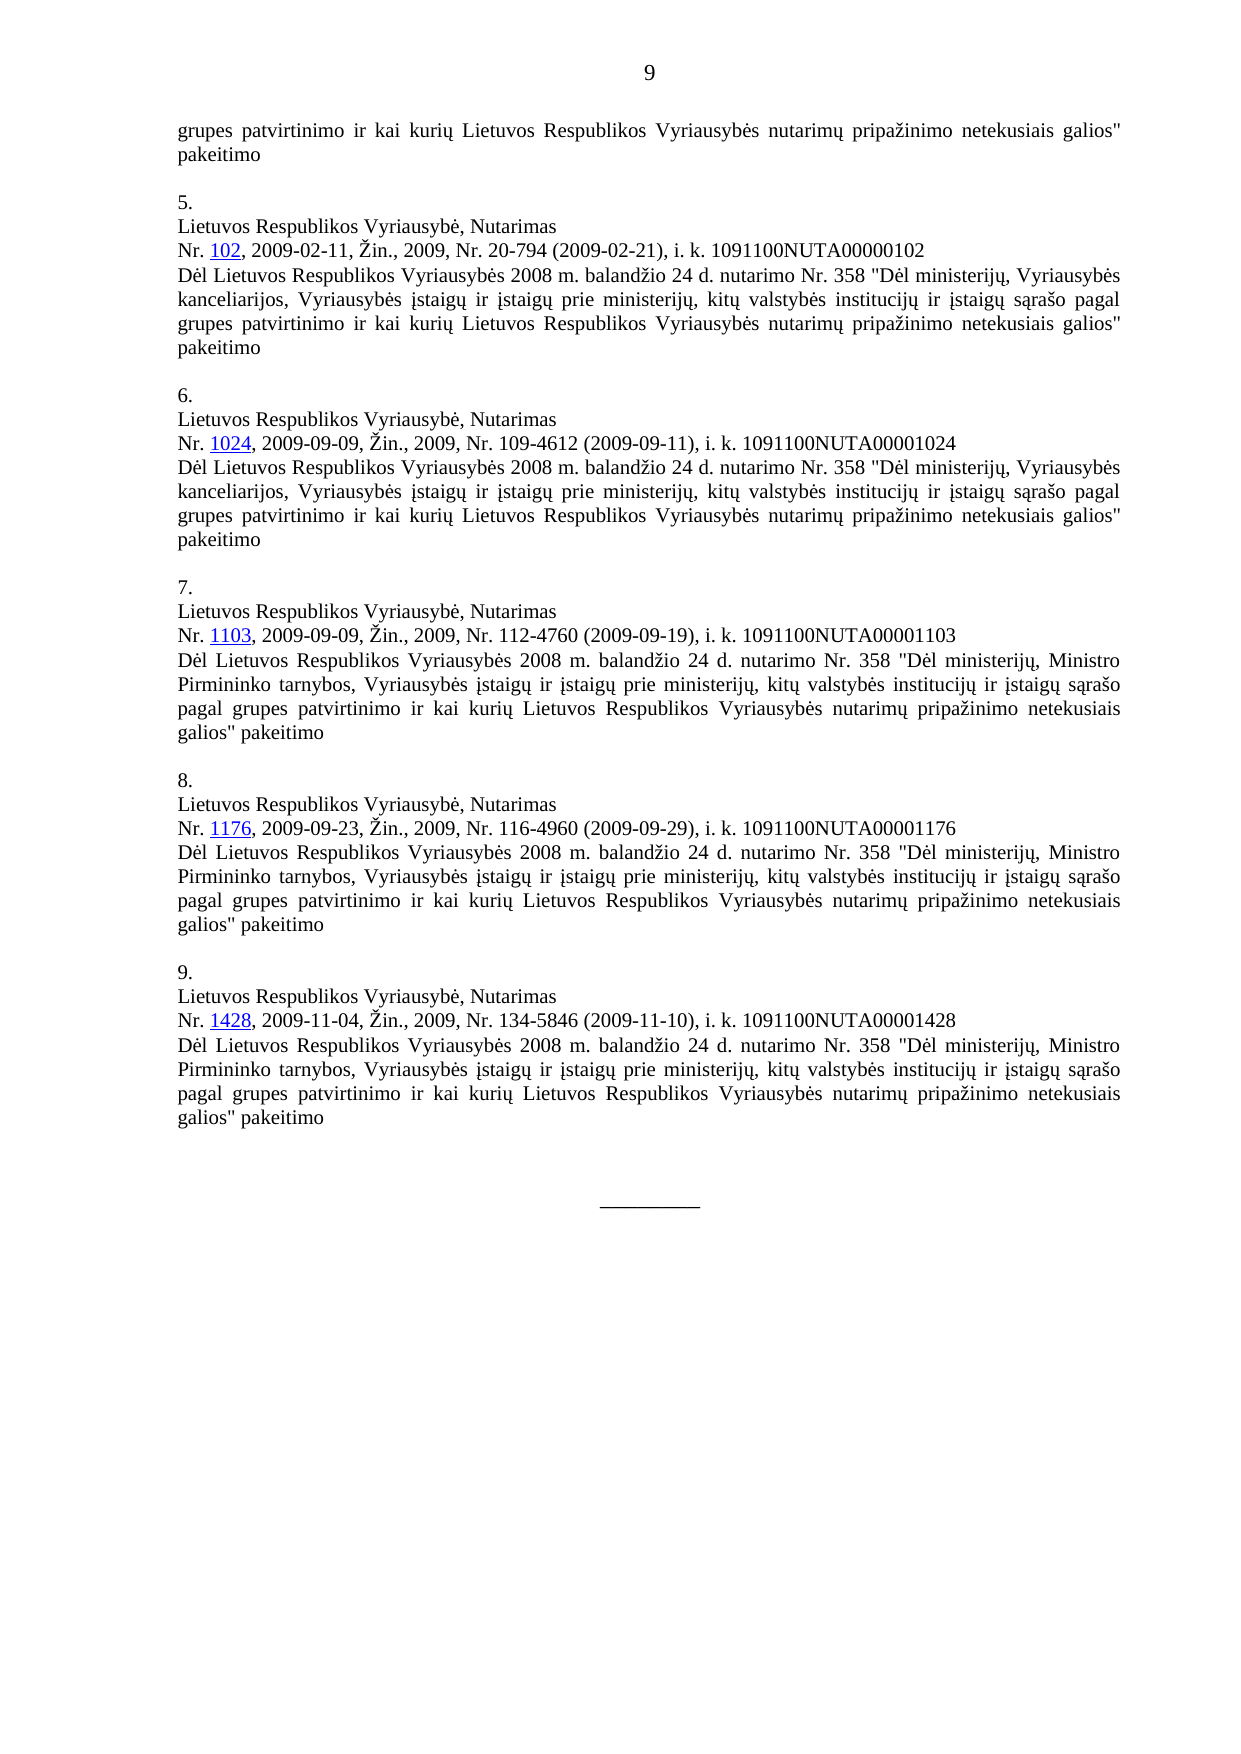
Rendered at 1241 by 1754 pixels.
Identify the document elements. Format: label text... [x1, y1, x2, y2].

text 6. [177, 383, 1122, 407]
text Dėl Lietuvos Respublikos Vyriausybės 2008 m. balandžio 24 d. nutarimo Nr. 358 "Dėl ministerijų, Ministro Pirmininko tarnybos, Vyriausybės įstaigų ir įstaigų prie ministerijų, kitų valstybės institucijų ir įstaigų sąrašo pagal grupes patvirtinimo ir kai kurių Lietuvos Respublikos Vyriausybės nutarimų pripažinimo netekusiais galios" pakeitimo [177, 647, 1122, 744]
text Lietuvos Respublikos Vyriausybė, Nutarimas [177, 214, 1122, 238]
text Dėl Lietuvos Respublikos Vyriausybės 2008 m. balandžio 24 d. nutarimo Nr. 358 "Dėl ministerijų, Ministro Pirmininko tarnybos, Vyriausybės įstaigų ir įstaigų prie ministerijų, kitų valstybės institucijų ir įstaigų sąrašo pagal grupes patvirtinimo ir kai kurių Lietuvos Respublikos Vyriausybės nutarimų pripažinimo netekusiais galios" pakeitimo [177, 1032, 1122, 1129]
text Nr. 1103, 2009-09-09, Žin., 2009, Nr. 112-4760 (2009-09-19), i. k. 1091100NUTA00001103 [177, 623, 1122, 647]
text Lietuvos Respublikos Vyriausybė, Nutarimas [177, 599, 1122, 623]
text Dėl Lietuvos Respublikos Vyriausybės 2008 m. balandžio 24 d. nutarimo Nr. 358 "Dėl ministerijų, Ministro Pirmininko tarnybos, Vyriausybės įstaigų ir įstaigų prie ministerijų, kitų valstybės institucijų ir įstaigų sąrašo pagal grupes patvirtinimo ir kai kurių Lietuvos Respublikos Vyriausybės nutarimų pripažinimo netekusiais galios" pakeitimo [177, 840, 1122, 936]
text Lietuvos Respublikos Vyriausybė, Nutarimas [177, 407, 1122, 431]
text Dėl Lietuvos Respublikos Vyriausybės 2008 m. balandžio 24 d. nutarimo Nr. 358 "Dėl ministerijų, Vyriausybės kanceliarijos, Vyriausybės įstaigų ir įstaigų prie ministerijų, kitų valstybės institucijų ir įstaigų sąrašo pagal grupes patvirtinimo ir kai kurių Lietuvos Respublikos Vyriausybės nutarimų pripažinimo netekusiais galios" pakeitimo [177, 455, 1122, 551]
text 7. [177, 575, 1122, 599]
text Nr. 1176, 2009-09-23, Žin., 2009, Nr. 116-4960 (2009-09-29), i. k. 1091100NUTA00001176 [177, 816, 1122, 840]
text Dėl Lietuvos Respublikos Vyriausybės 2008 m. balandžio 24 d. nutarimo Nr. 358 "Dėl ministerijų, Vyriausybės kanceliarijos, Vyriausybės įstaigų ir įstaigų prie ministerijų, kitų valstybės institucijų ir įstaigų sąrašo pagal grupes patvirtinimo ir kai kurių Lietuvos Respublikos Vyriausybės nutarimų pripažinimo netekusiais galios" pakeitimo [177, 262, 1122, 359]
text 5. [177, 190, 1122, 214]
text grupes patvirtinimo ir kai kurių Lietuvos Respublikos Vyriausybės nutarimų pripažinimo netekusiais galios" pakeitimo [177, 118, 1122, 166]
text 9. [177, 960, 1122, 984]
text ________ [177, 1182, 1122, 1210]
text Lietuvos Respublikos Vyriausybė, Nutarimas [177, 984, 1122, 1008]
text Nr. 1428, 2009-11-04, Žin., 2009, Nr. 134-5846 (2009-11-10), i. k. 1091100NUTA00001428 [177, 1008, 1122, 1032]
text Lietuvos Respublikos Vyriausybė, Nutarimas [177, 792, 1122, 816]
text 8. [177, 768, 1122, 792]
text Nr. 1024, 2009-09-09, Žin., 2009, Nr. 109-4612 (2009-09-11), i. k. 1091100NUTA00001024 [177, 431, 1122, 455]
text Nr. 102, 2009-02-11, Žin., 2009, Nr. 20-794 (2009-02-21), i. k. 1091100NUTA00000102 [177, 238, 1122, 262]
